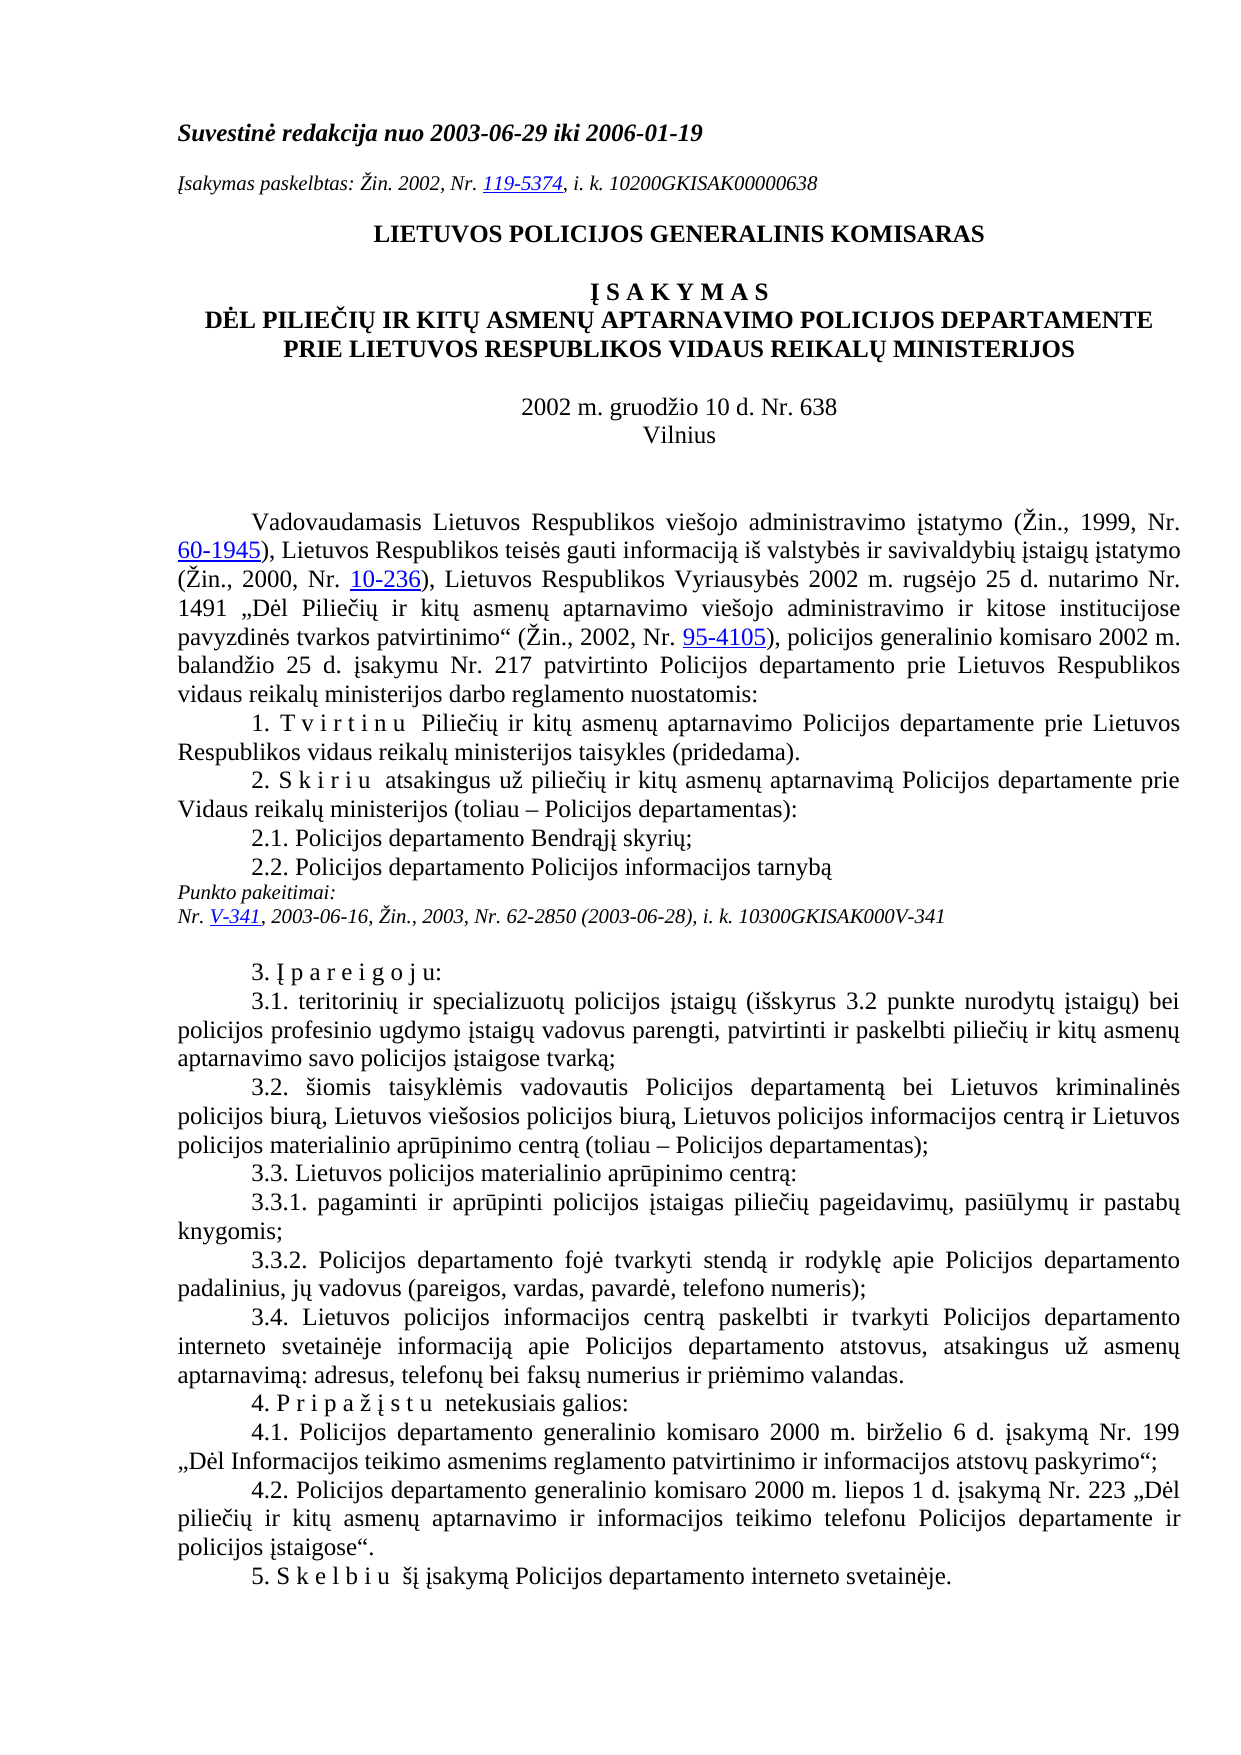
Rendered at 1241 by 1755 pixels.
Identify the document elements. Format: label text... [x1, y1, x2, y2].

text 3.3.1. pagaminti ir aprūpinti policijos įstaigas piliečių pageidavimų, pasiūlymų ir pastabų knygomis; [177, 1187, 1181, 1245]
text Įsakymas paskelbtas: Žin. 2002, Nr. 119-5374, i. k. 10200GKISAK00000638 [177, 171, 1181, 195]
text 2002 m. gruodžio 10 d. Nr. 638 [177, 392, 1181, 420]
text 3. Įpareigoju: [177, 957, 1181, 986]
text 2.2. Policijos departamento Policijos informacijos tarnybą [177, 852, 1181, 880]
text 3.2. šiomis taisyklėmis vadovautis Policijos departamentą bei Lietuvos kriminalinės policijos biurą, Lietuvos viešosios policijos biurą, Lietuvos policijos informacijos centrą ir Lietuvos policijos materialinio aprūpinimo centrą (toliau – Policijos departamentas); [177, 1072, 1181, 1158]
text Nr. V-341, 2003-06-16, Žin., 2003, Nr. 62-2850 (2003-06-28), i. k. 10300GKISAK000V-341 [177, 904, 1181, 928]
text Suvestinė redakcija nuo 2003-06-29 iki 2006-01-19 [177, 118, 1181, 147]
text 1. Tvirtinu Piliečių ir kitų asmenų aptarnavimo Policijos departamente prie Lietuvos Respublikos vidaus reikalų ministerijos taisykles (pridedama). [177, 708, 1181, 765]
text Punkto pakeitimai: [177, 880, 1181, 904]
text 2.1. Policijos departamento Bendrąjį skyrių; [177, 823, 1181, 852]
text LIETUVOS POLICIJOS GENERALINIS KOMISARAS [177, 219, 1181, 248]
text Vilnius [177, 420, 1181, 449]
text Vadovaudamasis Lietuvos Respublikos viešojo administravimo įstatymo (Žin., 1999, Nr. 60-1945), Lietuvos Respublikos teisės gauti informaciją iš valstybės ir savivaldybių įstaigų įstatymo (Žin., 2000, Nr. 10-236), Lietuvos Respublikos Vyriausybės 2002 m. rugsėjo 25 d. nutarimo Nr. 1491 „Dėl Piliečių ir kitų asmenų aptarnavimo viešojo administravimo ir kitose institucijose pavyzdinės tvarkos patvirtinimo“ (Žin., 2002, Nr. 95-4105), policijos generalinio komisaro 2002 m. balandžio 25 d. įsakymu Nr. 217 patvirtinto Policijos departamento prie Lietuvos Respublikos vidaus reikalų ministerijos darbo reglamento nuostatomis: [177, 507, 1181, 708]
text 2. Skiriu atsakingus už piliečių ir kitų asmenų aptarnavimą Policijos departamente prie Vidaus reikalų ministerijos (toliau – Policijos departamentas): [177, 765, 1181, 823]
text DĖL PILIEČIŲ IR KITŲ ASMENŲ APTARNAVIMO POLICIJOS DEPARTAMENTE PRIE LIETUVOS RESPUBLIKOS VIDAUS REIKALŲ MINISTERIJOS [177, 305, 1181, 363]
text 5. Skelbiu šį įsakymą Policijos departamento interneto svetainėje. [177, 1561, 1181, 1590]
text 3.1. teritorinių ir specializuotų policijos įstaigų (išskyrus 3.2 punkte nurodytų įstaigų) bei policijos profesinio ugdymo įstaigų vadovus parengti, patvirtinti ir paskelbti piliečių ir kitų asmenų aptarnavimo savo policijos įstaigose tvarką; [177, 986, 1181, 1072]
text Į S A K Y M A S [177, 277, 1181, 305]
text 4.1. Policijos departamento generalinio komisaro 2000 m. birželio 6 d. įsakymą Nr. 199 „Dėl Informacijos teikimo asmenims reglamento patvirtinimo ir informacijos atstovų paskyrimo“; [177, 1417, 1181, 1475]
text 3.3. Lietuvos policijos materialinio aprūpinimo centrą: [177, 1158, 1181, 1187]
text 3.3.2. Policijos departamento fojė tvarkyti stendą ir rodyklę apie Policijos departamento padalinius, jų vadovus (pareigos, vardas, pavardė, telefono numeris); [177, 1245, 1181, 1302]
text 4. Pripažįstu netekusiais galios: [177, 1388, 1181, 1417]
text 3.4. Lietuvos policijos informacijos centrą paskelbti ir tvarkyti Policijos departamento interneto svetainėje informaciją apie Policijos departamento atstovus, atsakingus už asmenų aptarnavimą: adresus, telefonų bei faksų numerius ir priėmimo valandas. [177, 1302, 1181, 1388]
text 4.2. Policijos departamento generalinio komisaro 2000 m. liepos 1 d. įsakymą Nr. 223 „Dėl piliečių ir kitų asmenų aptarnavimo ir informacijos teikimo telefonu Policijos departamente ir policijos įstaigose“. [177, 1475, 1181, 1561]
